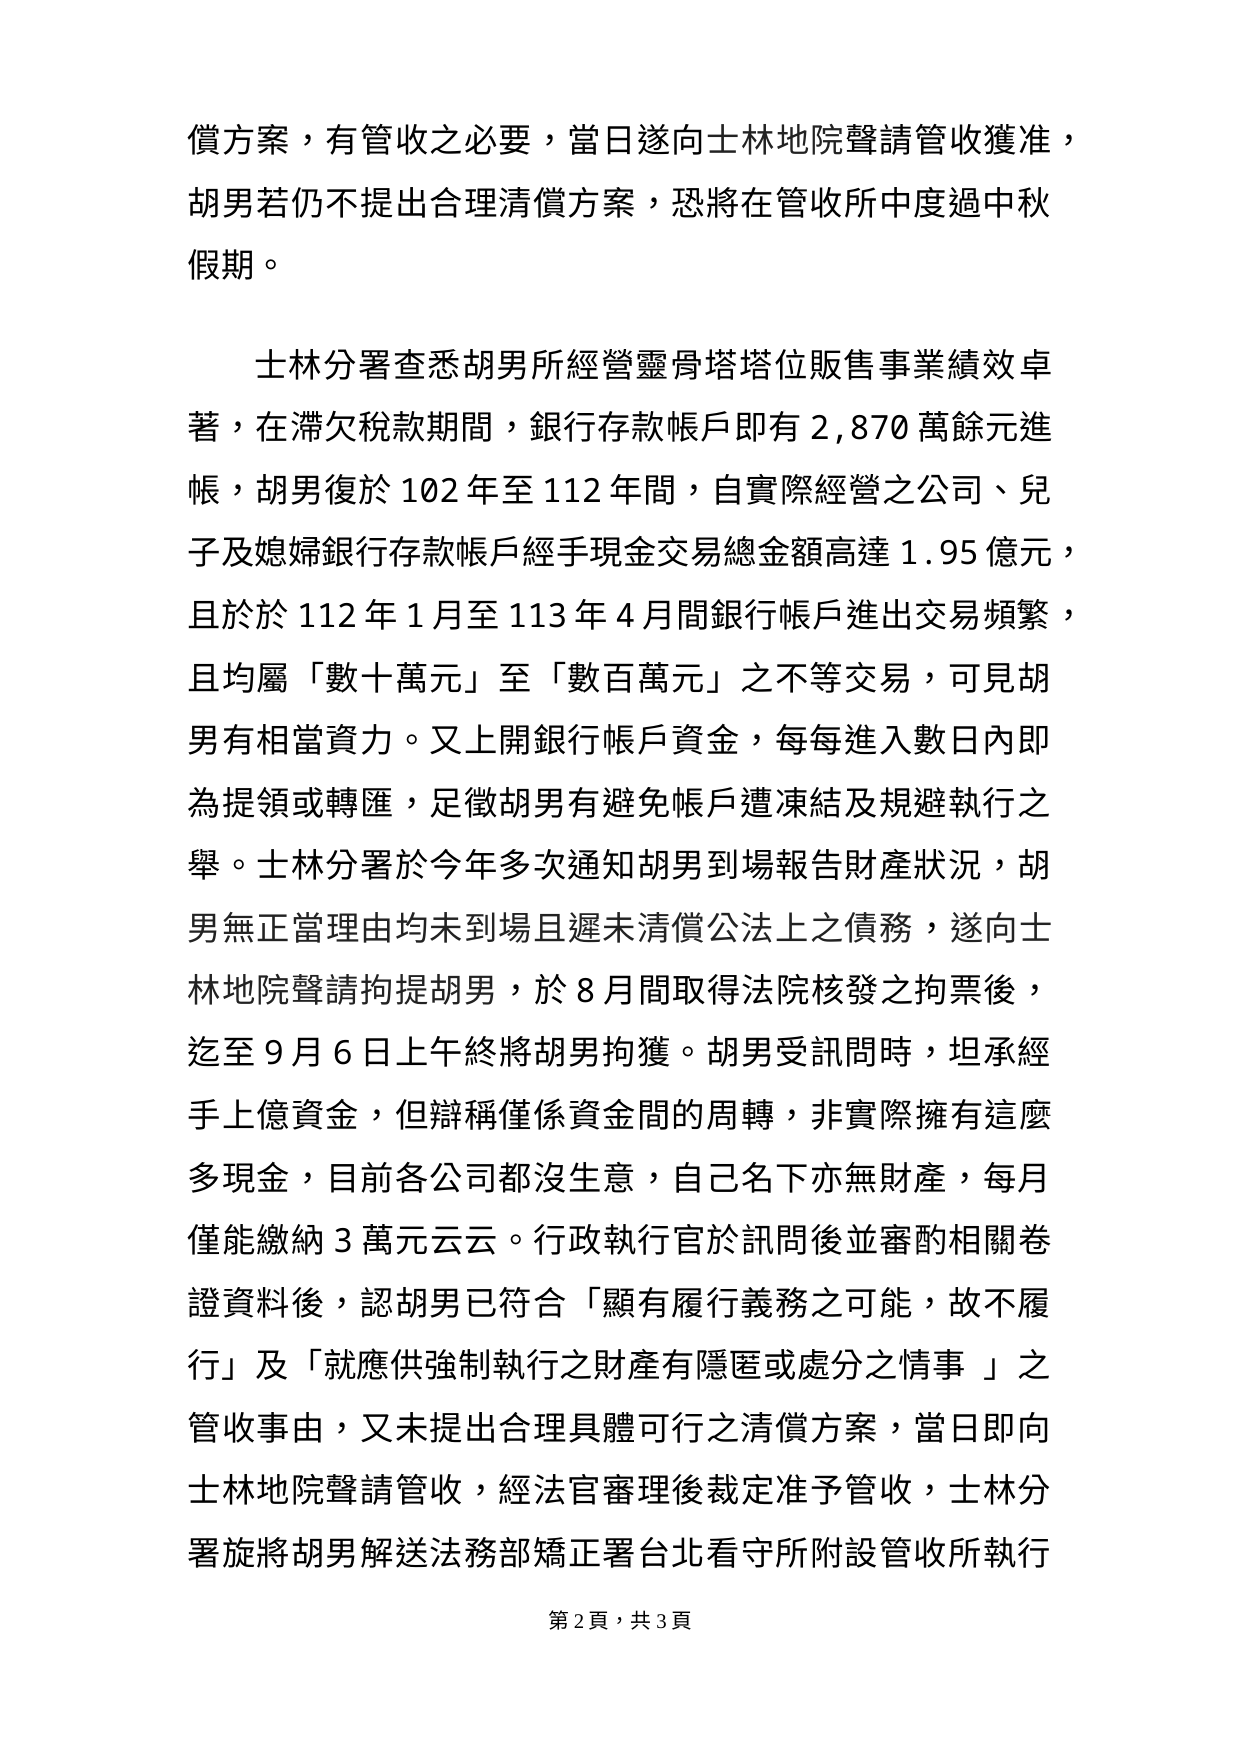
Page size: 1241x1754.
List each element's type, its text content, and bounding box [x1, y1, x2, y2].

text 民國39年次設籍於新北市八里區之胡姓義務人（下稱胡男）經營多家以靈骨塔塔位販售為業之公司，因積欠營業稅罰鍰、使用牌照稅、汽車燃料費、消防罰鍰、交通罰鍰高達113件，合計欠繳新臺幣（下同）2,259萬餘元逾期未履行，自95年1月起陸續移送法務部行政執行署士林分署(下稱士林分署)執行，經執行胡男名下財產，僅徵起211萬餘元。惟執行人員仍鍥而不捨深入調查，發現胡男實際掌控之帳戶自102起年至112年間金流逾上億元，匯入之資金旋即提領或轉匯出去，顯見胡男有相當資力並刻意規避執行。士林分署乃於113年9月6日上午持臺灣士林地方法院（下稱士林地院）核發之拘票拘獲胡男，由行政執行官訊問後認胡男符合管收之事由，且未提出合理清償方案，有管收之必要，當日遂向士林地院聲請管收獲准，胡男若仍不提出合理清償方案，恐將在管收所中度過中秋假期。 [187, 96, 1053, 284]
text 士林分署查悉胡男所經營靈骨塔塔位販售事業績效卓著，在滯欠稅款期間，銀行存款帳戶即有2,870萬餘元進帳，胡男復於102年至112年間，自實際經營之公司、兒子及媳婦銀行存款帳戶經手現金交易總金額高達1.95億元，且於於112年1月至113年4月間銀行帳戶進出交易頻繁，且均屬「數十萬元」至「數百萬元」之不等交易，可見胡男有相當資力。又上開銀行帳戶資金，每每進入數日內即為提領或轉匯，足徵胡男有避免帳戶遭凍結及規避執行之舉。士林分署於今年多次通知胡男到場報告財產狀況，胡男無正當理由均未到場且遲未清償公法上之債務，遂向士林地院聲請拘提胡男，於8月間取得法院核發之拘票後，迄至9月6日上午終將胡男拘獲。胡男受訊問時，坦承經手上億資金，但辯稱僅係資金間的周轉，非實際擁有這麼多現金，目前各公司都沒生意，自己名下亦無財產，每月僅能繳納3萬元云云。行政執行官於訊問後並審酌相關卷證資料後，認胡男已符合「顯有履行義務之可能，故不履行」及「就應供強制執行之財產有隱匿或處分之情事 」之管收事由，又未提出合理具體可行之清償方案，當日即向士林地院聲請管收，經法官審理後裁定准予管收，士林分署旋將胡男解送法務部矯正署台北看守所附設管收所執行管收。 [187, 321, 1053, 1571]
